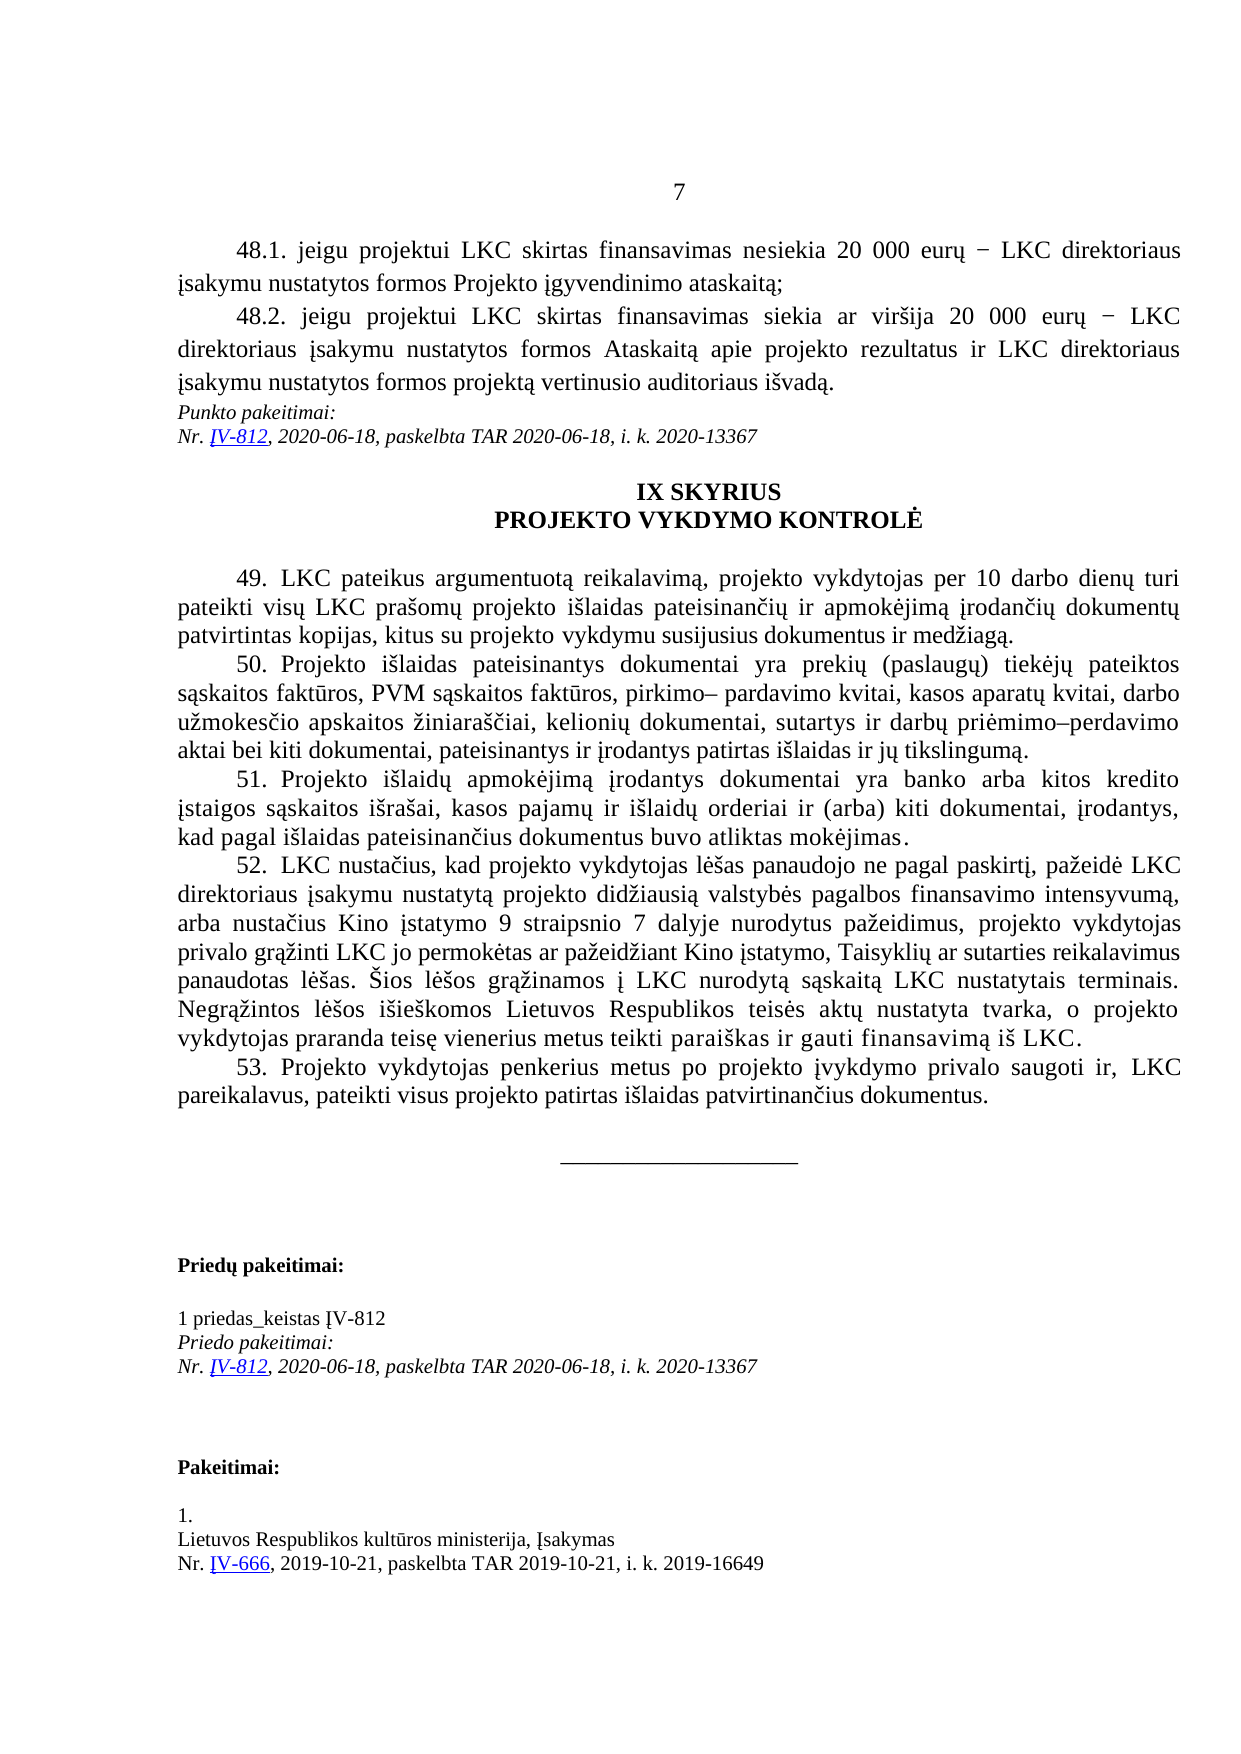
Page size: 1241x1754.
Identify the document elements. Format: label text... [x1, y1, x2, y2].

text 49. LKC pateikus argumentuotą reikalavimą, projekto vykdytojas per 10 darbo dienų turi pateikti visų LKC prašomų projekto išlaidas pateisinančių ir apmokėjimą įrodančių dokumentų patvirtintas kopijas, kitus su projekto vykdymu susijusius dokumentus ir medžiagą. [177, 563, 1181, 649]
text 1. [177, 1503, 1181, 1527]
text 1 priedas_keistas ĮV-812 [177, 1306, 1181, 1330]
text Nr. ĮV-812, 2020-06-18, paskelbta TAR 2020-06-18, i. k. 2020-13367 [177, 1354, 1181, 1378]
text Nr. ĮV-812, 2020-06-18, paskelbta TAR 2020-06-18, i. k. 2020-13367 [177, 424, 1181, 448]
text 48.2. jeigu projektui LKC skirtas finansavimas siekia ar viršija 20 000 eurų − LKC direktoriaus įsakymu nustatytos formos Ataskaitą apie projekto rezultatus ir LKC direktoriaus įsakymu nustatytos formos projektą vertinusio auditoriaus išvadą. [177, 301, 1181, 396]
text 53. Projekto vykdytojas penkerius metus po projekto įvykdymo privalo saugoti ir, LKC pareikalavus, pateikti visus projekto patirtas išlaidas patvirtinančius dokumentus. [177, 1052, 1181, 1109]
text Punkto pakeitimai: [177, 400, 1181, 424]
text Pakeitimai: [177, 1455, 1181, 1479]
text Nr. ĮV-666, 2019-10-21, paskelbta TAR 2019-10-21, i. k. 2019-16649 [177, 1551, 1181, 1575]
text Priedo pakeitimai: [177, 1330, 1181, 1354]
text 51. Projekto išlaidų apmokėjimą įrodantys dokumentai yra banko arba kitos kredito įstaigos sąskaitos išrašai, kasos pajamų ir išlaidų orderiai ir (arba) kiti dokumentai, įrodantys, kad pagal išlaidas pateisinančius dokumentus buvo atliktas mokėjimas. [177, 764, 1181, 850]
text PROJEKTO VYKDYMO KONTROLĖ [177, 505, 1181, 534]
text IX SKYRIUS [177, 477, 1181, 505]
text Priedų pakeitimai: [177, 1253, 1181, 1277]
text Lietuvos Respublikos kultūros ministerija, Įsakymas [177, 1527, 1181, 1551]
text 50. Projekto išlaidas pateisinantys dokumentai yra prekių (paslaugų) tiekėjų pateiktos sąskaitos faktūros, PVM sąskaitos faktūros, pirkimo– pardavimo kvitai, kasos aparatų kvitai, darbo užmokesčio apskaitos žiniaraščiai, kelionių dokumentai, sutartys ir darbų priėmimo–perdavimo aktai bei kiti dokumentai, pateisinantys ir įrodantys patirtas išlaidas ir jų tikslingumą. [177, 649, 1181, 764]
text ___________________ [177, 1138, 1181, 1167]
text 52. LKC nustačius, kad projekto vykdytojas lėšas panaudojo ne pagal paskirtį, pažeidė LKC direktoriaus įsakymu nustatytą projekto didžiausią valstybės pagalbos finansavimo intensyvumą, arba nustačius Kino įstatymo 9 straipsnio 7 dalyje nurodytus pažeidimus, projekto vykdytojas privalo grąžinti LKC jo permokėtas ar pažeidžiant Kino įstatymo, Taisyklių ar sutarties reikalavimus panaudotas lėšas. Šios lėšos grąžinamos į LKC nurodytą sąskaitą LKC nustatytais terminais. Negrąžintos lėšos išieškomos Lietuvos Respublikos teisės aktų nustatyta tvarka, o projekto vykdytojas praranda teisę vienerius metus teikti paraiškas ir gauti finansavimą iš LKC. [177, 850, 1181, 1052]
text 48.1. jeigu projektui LKC skirtas finansavimas nesiekia 20 000 eurų − LKC direktoriaus įsakymu nustatytos formos Projekto įgyvendinimo ataskaitą; [177, 235, 1181, 296]
